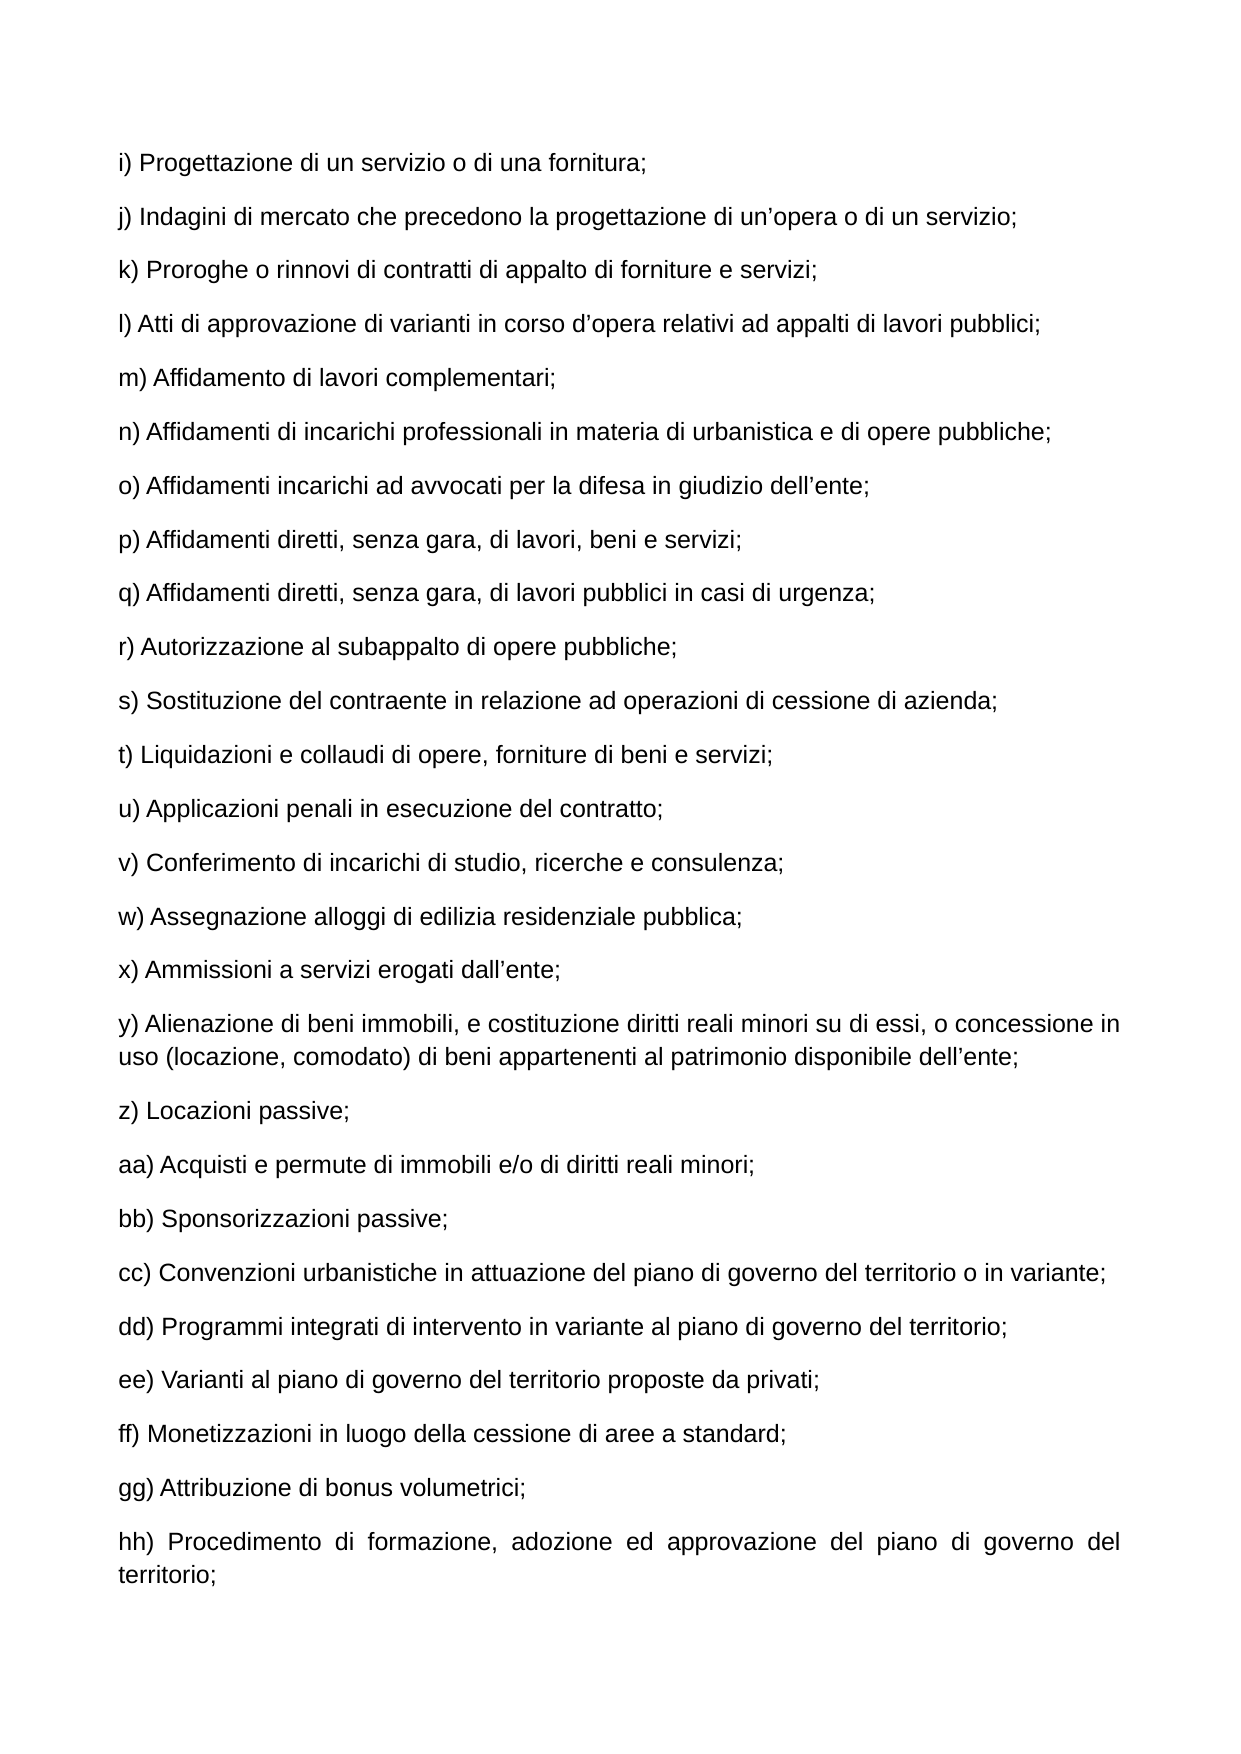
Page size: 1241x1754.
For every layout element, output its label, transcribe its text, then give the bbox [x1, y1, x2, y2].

text ff) Monetizzazioni in luogo della cessione di aree a standard; [118, 1419, 1122, 1448]
text r) Autorizzazione al subappalto di opere pubbliche; [118, 632, 1122, 661]
text t) Liquidazioni e collaudi di opere, forniture di beni e servizi; [118, 740, 1122, 769]
text aa) Acquisti e permute di immobili e/o di diritti reali minori; [118, 1150, 1122, 1179]
text hh) Procedimento di formazione, adozione ed approvazione del piano di governo del territorio; [118, 1527, 1122, 1589]
text m) Affidamento di lavori complementari; [118, 363, 1122, 392]
text y) Alienazione di beni immobili, e costituzione diritti reali minori su di essi, o concessione in uso (locazione, comodato) di beni appartenenti al patrimonio disponibile dell’ente; [118, 1009, 1122, 1071]
text s) Sostituzione del contraente in relazione ad operazioni di cessione di azienda; [118, 686, 1122, 715]
text q) Affidamenti diretti, senza gara, di lavori pubblici in casi di urgenza; [118, 578, 1122, 607]
text gg) Attribuzione di bonus volumetrici; [118, 1473, 1122, 1502]
text l) Atti di approvazione di varianti in corso d’opera relativi ad appalti di lavori pubblici; [118, 309, 1122, 338]
text cc) Convenzioni urbanistiche in attuazione del piano di governo del territorio o in variante; [118, 1258, 1122, 1286]
text o) Affidamenti incarichi ad avvocati per la difesa in giudizio dell’ente; [118, 471, 1122, 499]
text j) Indagini di mercato che precedono la progettazione di un’opera o di un servizio; [118, 201, 1122, 230]
text u) Applicazioni penali in esecuzione del contratto; [118, 794, 1122, 823]
text n) Affidamenti di incarichi professionali in materia di urbanistica e di opere pubbliche; [118, 417, 1122, 446]
text dd) Programmi integrati di intervento in variante al piano di governo del territorio; [118, 1312, 1122, 1340]
text bb) Sponsorizzazioni passive; [118, 1204, 1122, 1233]
text p) Affidamenti diretti, senza gara, di lavori, beni e servizi; [118, 524, 1122, 553]
text i) Progettazione di un servizio o di una fornitura; [118, 148, 1122, 176]
text w) Assegnazione alloggi di edilizia residenziale pubblica; [118, 902, 1122, 930]
text z) Locazioni passive; [118, 1096, 1122, 1125]
text ee) Varianti al piano di governo del territorio proposte da privati; [118, 1365, 1122, 1394]
text k) Proroghe o rinnovi di contratti di appalto di forniture e servizi; [118, 255, 1122, 284]
text x) Ammissioni a servizi erogati dall’ente; [118, 955, 1122, 984]
text v) Conferimento di incarichi di studio, ricerche e consulenza; [118, 848, 1122, 876]
